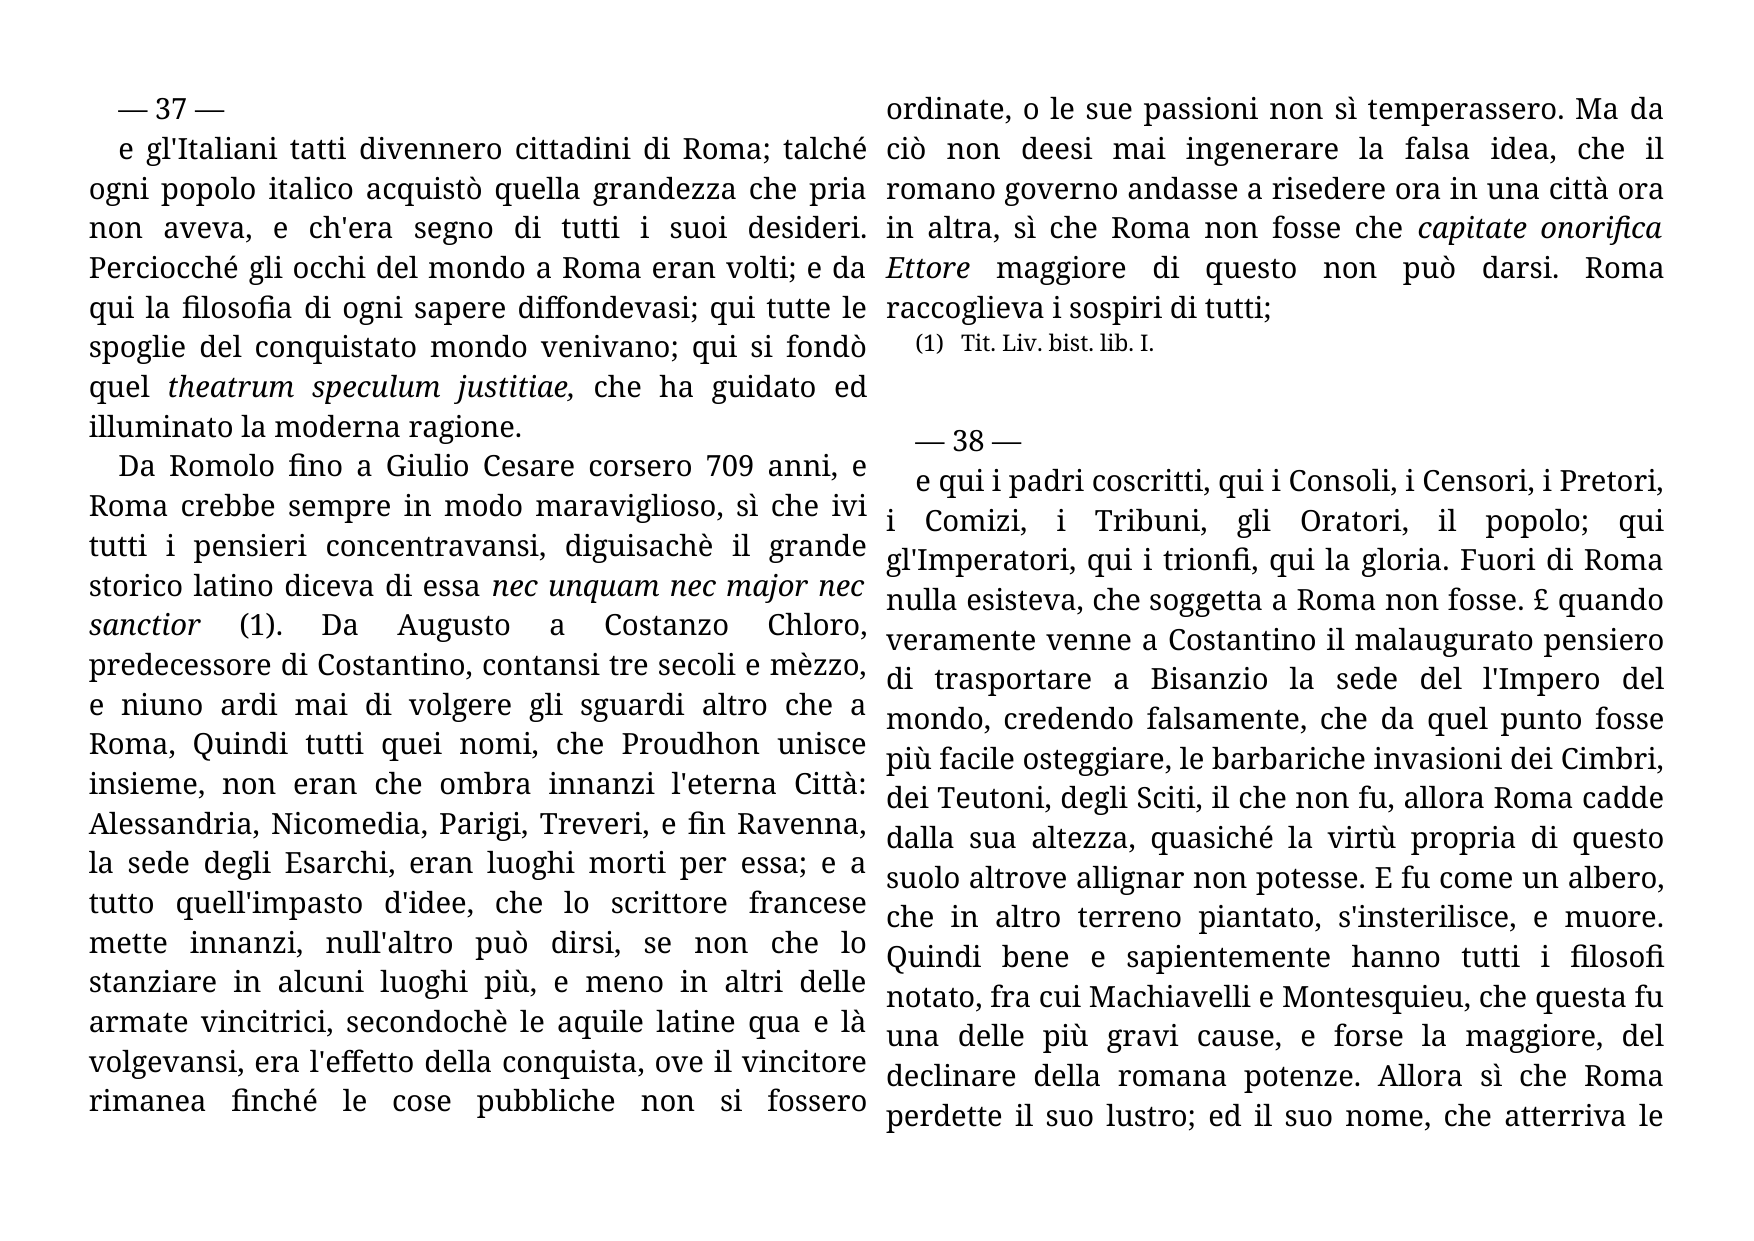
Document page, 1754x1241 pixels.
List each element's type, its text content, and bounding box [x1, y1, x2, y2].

text e gl'Italiani tatti divennero cittadini di Roma; talché ogni popolo italico acquistò quella grandezza che pria non aveva, e ch'era segno di tutti i suoi desideri. Perciocché gli occhi del mondo a Roma eran volti; e da qui la filosofia di ogni sapere diffondevasi; qui tutte le spoglie del conquistato mondo venivano; qui si fondò quel theatrum speculum justitiae, che ha guidato ed illuminato la moderna ragione. [88, 128, 868, 446]
text ordinate, o le sue passioni non sì temperassero. Ma da ciò non deesi mai ingenerare la falsa idea, che il romano governo andasse a risedere ora in una città ora in altra, sì che Roma non fosse che capitate onorifica Ettore maggiore di questo non può darsi. Roma raccoglieva i sospiri di tutti; [886, 88, 1665, 327]
text e qui i padri coscritti, qui i Consoli, i Censori, i Pretori, i Comizi, i Tribuni, gli Oratori, il popolo; qui gl'Imperatori, qui i trionfi, qui la gloria. Fuori di Roma nulla esisteva, che soggetta a Roma non fosse. £ quando veramente venne a Costantino il malaugurato pensiero di trasportare a Bisanzio la sede del l'Impero del mondo, credendo falsamente, che da quel punto fosse più facile osteggiare, le barbariche invasioni dei Cimbri, dei Teutoni, degli Sciti, il che non fu, allora Roma cadde dalla sua altezza, quasiché la virtù propria di questo suolo altrove allignar non potesse. E fu come un albero, che in altro terreno piantato, s'insterilisce, e muore. Quindi bene e sapientemente hanno tutti i filosofi notato, fra cui Machiavelli e Montesquieu, che questa fu una delle più gravi cause, e forse la maggiore, del declinare della romana potenze. Allora sì che Roma perdette il suo lustro; ed il suo nome, che atterriva le [886, 460, 1665, 1135]
list Tit. Liv. bist. lib. I. [886, 327, 1665, 358]
text — 37 — [88, 88, 868, 128]
text — 38 — [886, 420, 1665, 460]
text Da Romolo fino a Giulio Cesare corsero 709 anni, e Roma crebbe sempre in modo maraviglioso, sì che ivi tutti i pensieri concentravansi, diguisachè il grande storico latino diceva di essa nec unquam nec major nec sanctior (1). Da Augusto a Costanzo Chloro, predecessore di Costantino, contansi tre secoli e mèzzo, e niuno ardi mai di volgere gli sguardi altro che a Roma, Quindi tutti quei nomi, che Proudhon unisce insieme, non eran che ombra innanzi l'eterna Città: Alessandria, Nicomedia, Parigi, Treveri, e fin Ravenna, la sede degli Esarchi, eran luoghi morti per essa; e a tutto quell'impasto d'idee, che lo scrittore francese mette innanzi, null'altro può dirsi, se non che lo stanziare in alcuni luoghi più, e meno in altri delle armate vincitrici, secondochè le aquile latine qua e là volgevansi, era l'effetto della conquista, ove il vincitore rimanea finché le cose pubbliche non si fossero [88, 446, 868, 1120]
